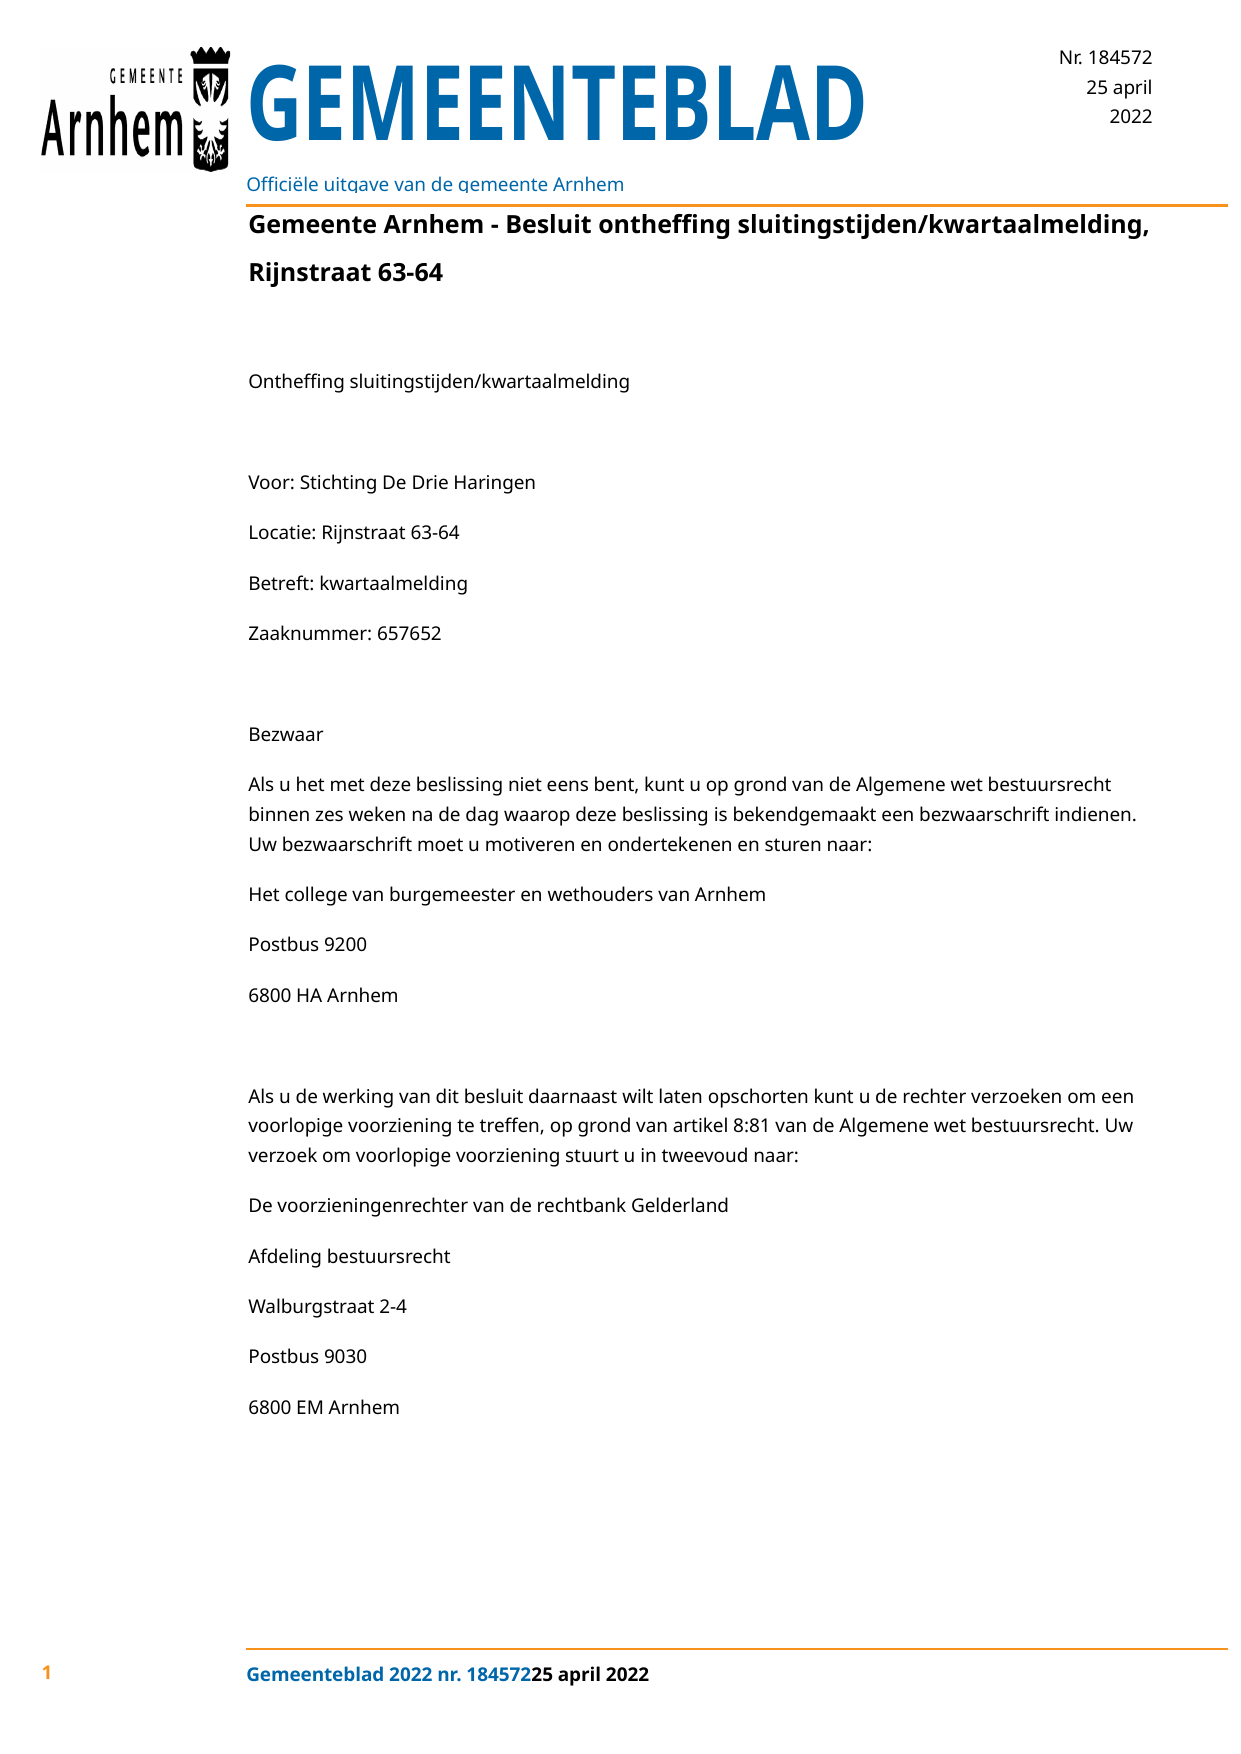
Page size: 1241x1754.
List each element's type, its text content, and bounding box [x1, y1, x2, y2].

text Locatie: Rijnstraat 63-64 [248, 519, 1152, 545]
text Bezwaar [248, 721, 1152, 747]
picture [41, 47, 231, 172]
text 6800 EM Arnhem [248, 1394, 1152, 1420]
text Betreft: kwartaalmelding [248, 570, 1152, 596]
text Voor: Stichting De Drie Haringen [248, 469, 1152, 495]
text Als u het met deze beslissing niet eens bent, kunt u op grond van de Algemene wet bestuursrecht binnen zes weken na de dag waarop deze beslissing is bekendgemaakt een bezwaarschrift indienen. Uw bezwaarschrift moet u motiveren en ondertekenen en sturen naar: [248, 772, 1152, 857]
text Zaaknummer: 657652 [248, 620, 1152, 646]
text Als u de werking van dit besluit daarnaast wilt laten opschorten kunt u de rechter verzoeken om een voorlopige voorziening te treffen, op grond van artikel 8:81 van de Algemene wet bestuursrecht. Uw verzoek om voorlopige voorziening stuurt u in tweevoud naar: [248, 1083, 1152, 1168]
text Walburgstraat 2-4 [248, 1293, 1152, 1319]
text Ontheffing sluitingstijden/kwartaalmelding [248, 368, 1152, 394]
text 6800 HA Arnhem [248, 982, 1152, 1008]
text Het college van burgemeester en wethouders van Arnhem [248, 881, 1152, 907]
text De voorzieningenrechter van de rechtbank Gelderland [248, 1192, 1152, 1218]
text Postbus 9030 [248, 1344, 1152, 1369]
text Postbus 9200 [248, 932, 1152, 957]
text Afdeling bestuursrecht [248, 1243, 1152, 1269]
text Gemeente Arnhem - Besluit ontheffing sluitingstijden/kwartaalmelding, Rijnstraat 63-64 [248, 207, 1152, 288]
